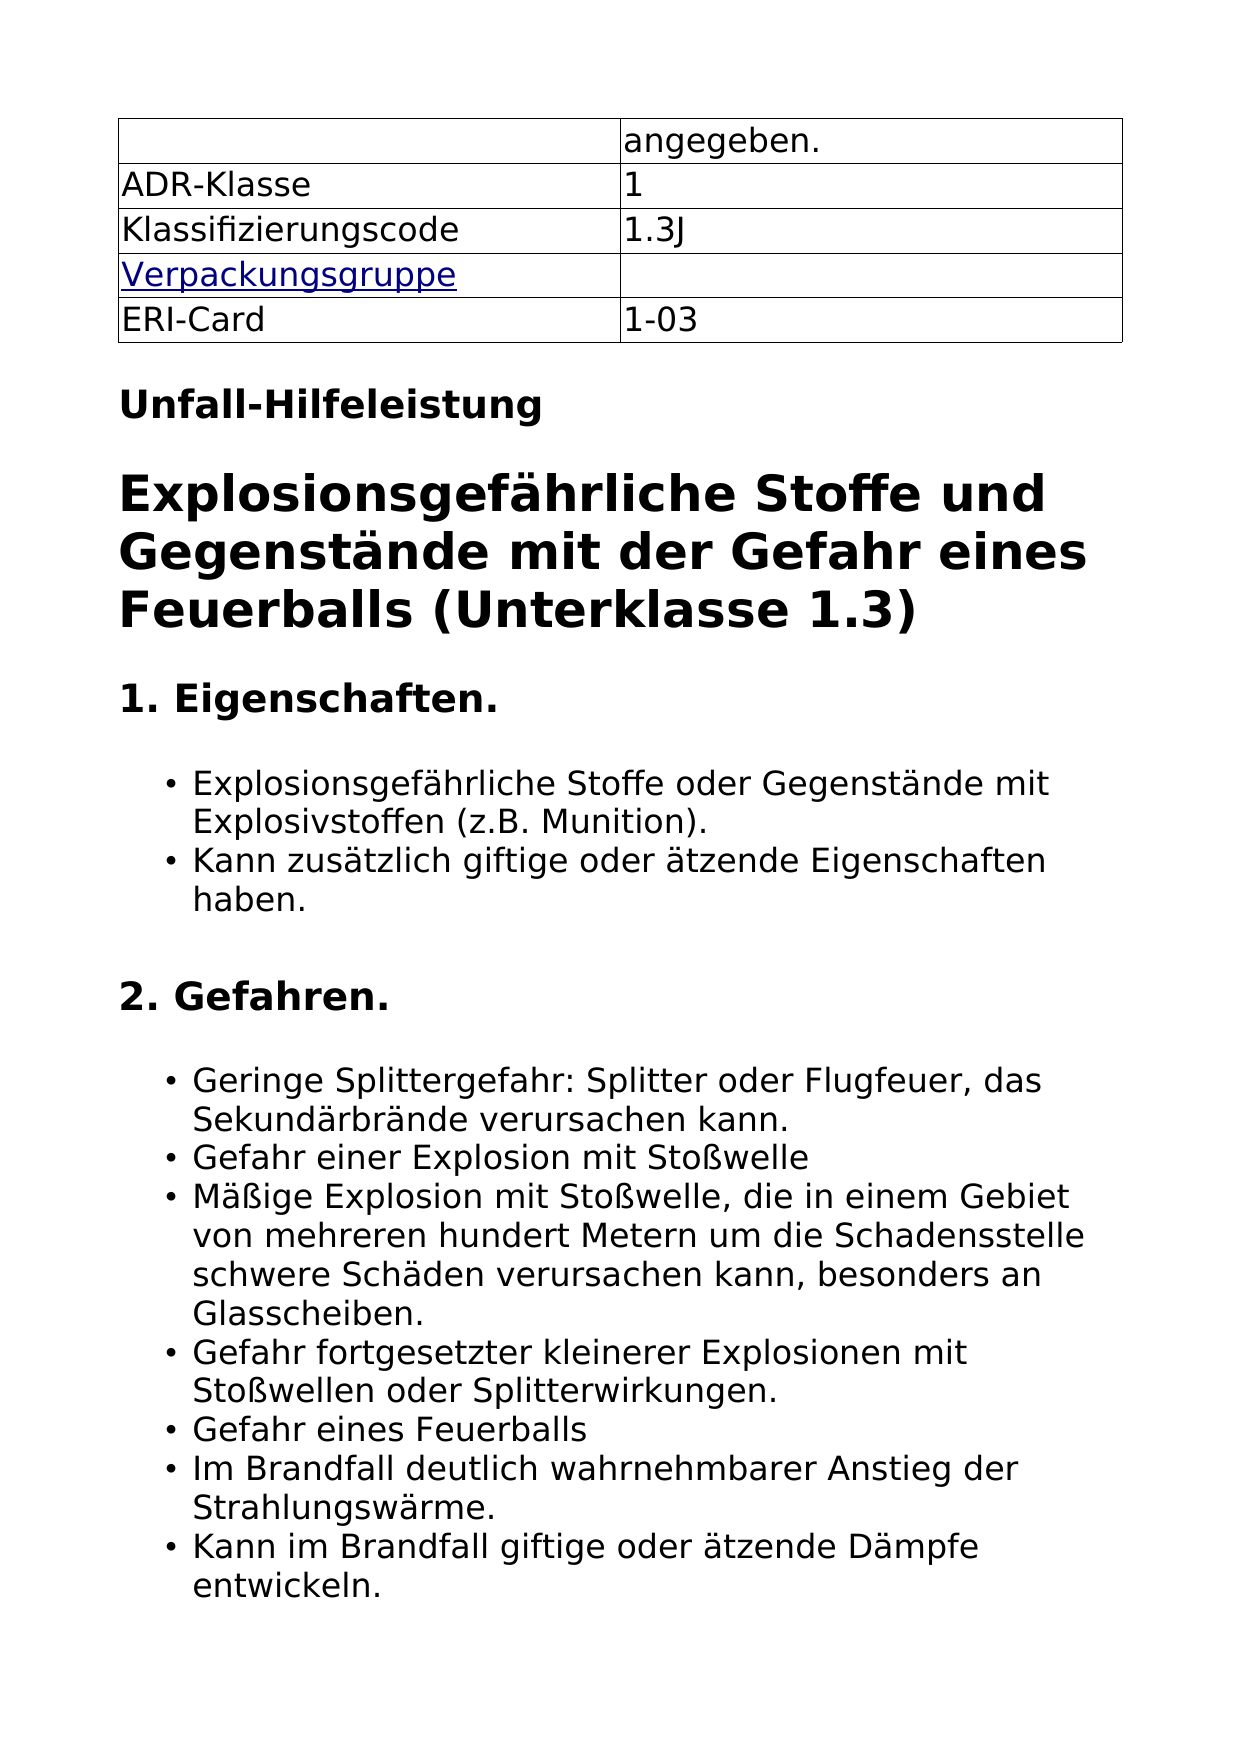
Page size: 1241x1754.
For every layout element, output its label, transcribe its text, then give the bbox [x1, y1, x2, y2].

list Explosionsgefährliche Stoffe oder Gegenstände mit Explosivstoffen (z.B. Munition). [177, 764, 1122, 842]
subtitle Unfall-Hilfeleistung [118, 382, 1122, 427]
table_cell Klassifizierungscode [119, 209, 620, 252]
subtitle 2. Gefahren. [118, 974, 1122, 1019]
subtitle Explosionsgefährliche Stoffe und Gegenstände mit der Gefahr eines Feuerballs (Unterklasse 1.3) [118, 465, 1122, 639]
list Geringe Splittergefahr: Splitter oder Flugfeuer, das Sekundärbrände verursachen kann. [177, 1061, 1122, 1139]
table_cell angegeben. [621, 119, 1122, 163]
table_cell 1.3J [621, 209, 1122, 252]
table_cell [621, 254, 1122, 297]
list Im Brandfall deutlich wahrnehmbarer Anstieg der Strahlungswärme. [177, 1450, 1122, 1527]
list Kann im Brandfall giftige oder ätzende Dämpfe entwickeln. [177, 1527, 1122, 1605]
table_cell ADR-Klasse [119, 164, 620, 208]
list Gefahr einer Explosion mit Stoßwelle [177, 1139, 1122, 1178]
table_cell 1-03 [621, 298, 1122, 342]
list Mäßige Explosion mit Stoßwelle, die in einem Gebiet von mehreren hundert Metern um die Schadensstelle schwere Schäden verursachen kann, besonders an Glasscheiben. [177, 1178, 1122, 1333]
list Gefahr eines Feuerballs [177, 1411, 1122, 1450]
table_cell 1 [621, 164, 1122, 208]
list Kann zusätzlich giftige oder ätzende Eigenschaften haben. [177, 842, 1122, 919]
subtitle 1. Eigenschaften. [118, 677, 1122, 722]
table_cell ERI-Card [119, 298, 620, 342]
table_cell Verpackungsgruppe [119, 254, 620, 297]
list Gefahr fortgesetzter kleinerer Explosionen mit Stoßwellen oder Splitterwirkungen. [177, 1333, 1122, 1411]
table_cell [119, 119, 620, 163]
